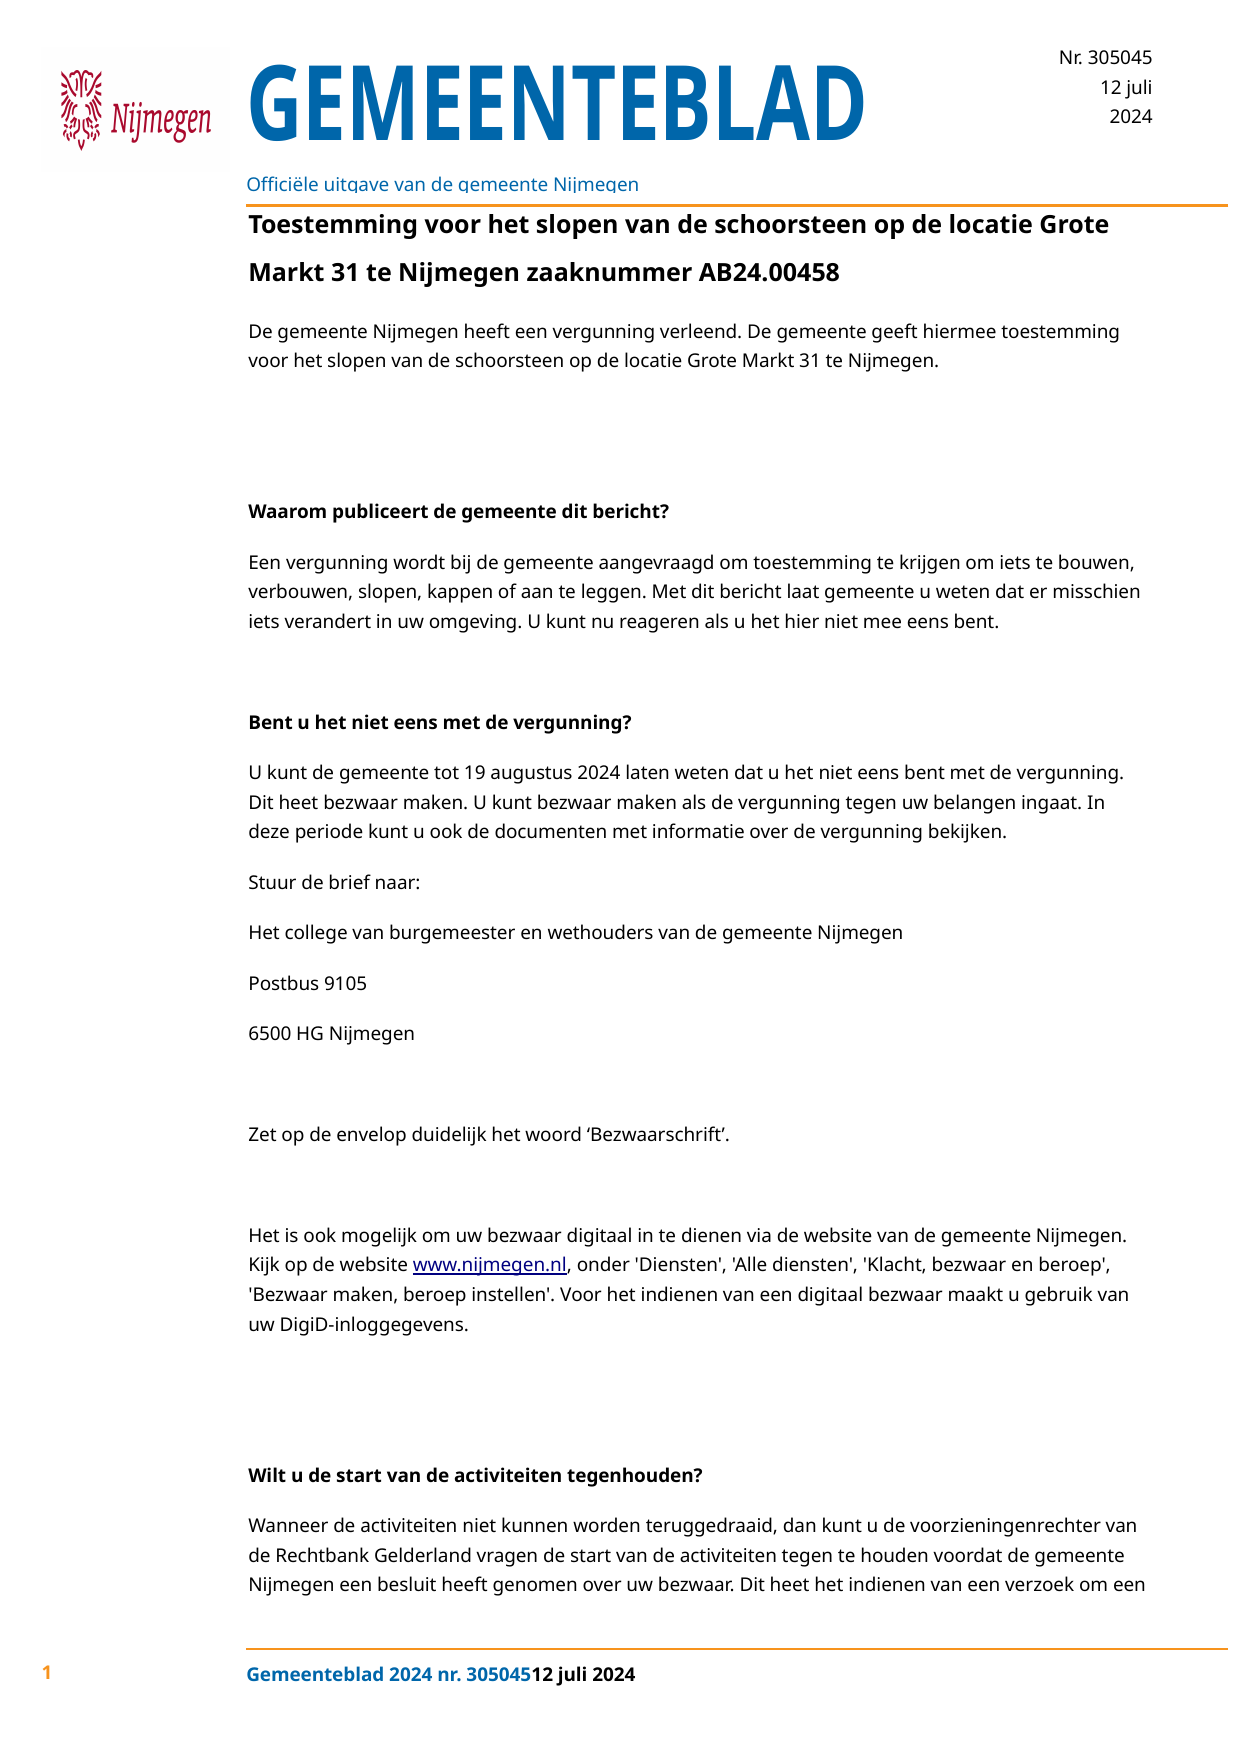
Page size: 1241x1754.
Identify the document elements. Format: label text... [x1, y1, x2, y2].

text Postbus 9105 [248, 970, 1152, 996]
text Bent u het niet eens met de vergunning? [248, 709, 1152, 735]
text 6500 HG Nijmegen [248, 1020, 1152, 1046]
text Wilt u de start van de activiteiten tegenhouden? [248, 1462, 1152, 1488]
text Toestemming voor het slopen van de schoorsteen op de locatie Grote Markt 31 te Nijmegen zaaknummer AB24.00458 [248, 207, 1152, 288]
text Het is ook mogelijk om uw bezwaar digitaal in te dienen via de website van de gemeente Nijmegen. Kijk op de website www.nijmegen.nl, onder 'Diensten', 'Alle diensten', 'Klacht, bezwaar en beroep', 'Bezwaar maken, beroep instellen'. Voor het indienen van een digitaal bezwaar maakt u gebruik van uw DigiD-inloggegevens. [248, 1222, 1152, 1337]
picture [41, 47, 231, 172]
text Waarom publiceert de gemeente dit bericht? [248, 499, 1152, 524]
text Een vergunning wordt bij de gemeente aangevraagd om toestemming te krijgen om iets te bouwen, verbouwen, slopen, kappen of aan te leggen. Met dit bericht laat gemeente u weten dat er misschien iets verandert in uw omgeving. U kunt nu reageren als u het hier niet mee eens bent. [248, 549, 1152, 634]
text Wanneer de activiteiten niet kunnen worden teruggedraaid, dan kunt u de voorzieningenrechter van de Rechtbank Gelderland vragen de start van de activiteiten tegen te houden voordat de gemeente Nijmegen een besluit heeft genomen over uw bezwaar. Dit heet het indienen van een verzoek om een [248, 1512, 1152, 1597]
text Het college van burgemeester en wethouders van de gemeente Nijmegen [248, 919, 1152, 945]
text Zet op de envelop duidelijk het woord ‘Bezwaarschrift’. [248, 1121, 1152, 1147]
text Stuur de brief naar: [248, 869, 1152, 895]
text De gemeente Nijmegen heeft een vergunning verleend. De gemeente geeft hiermee toestemming voor het slopen van de schoorsteen op de locatie Grote Markt 31 te Nijmegen. [248, 318, 1152, 373]
text U kunt de gemeente tot 19 augustus 2024 laten weten dat u het niet eens bent met de vergunning. Dit heet bezwaar maken. U kunt bezwaar maken als de vergunning tegen uw belangen ingaat. In deze periode kunt u ook de documenten met informatie over de vergunning bekijken. [248, 759, 1152, 844]
